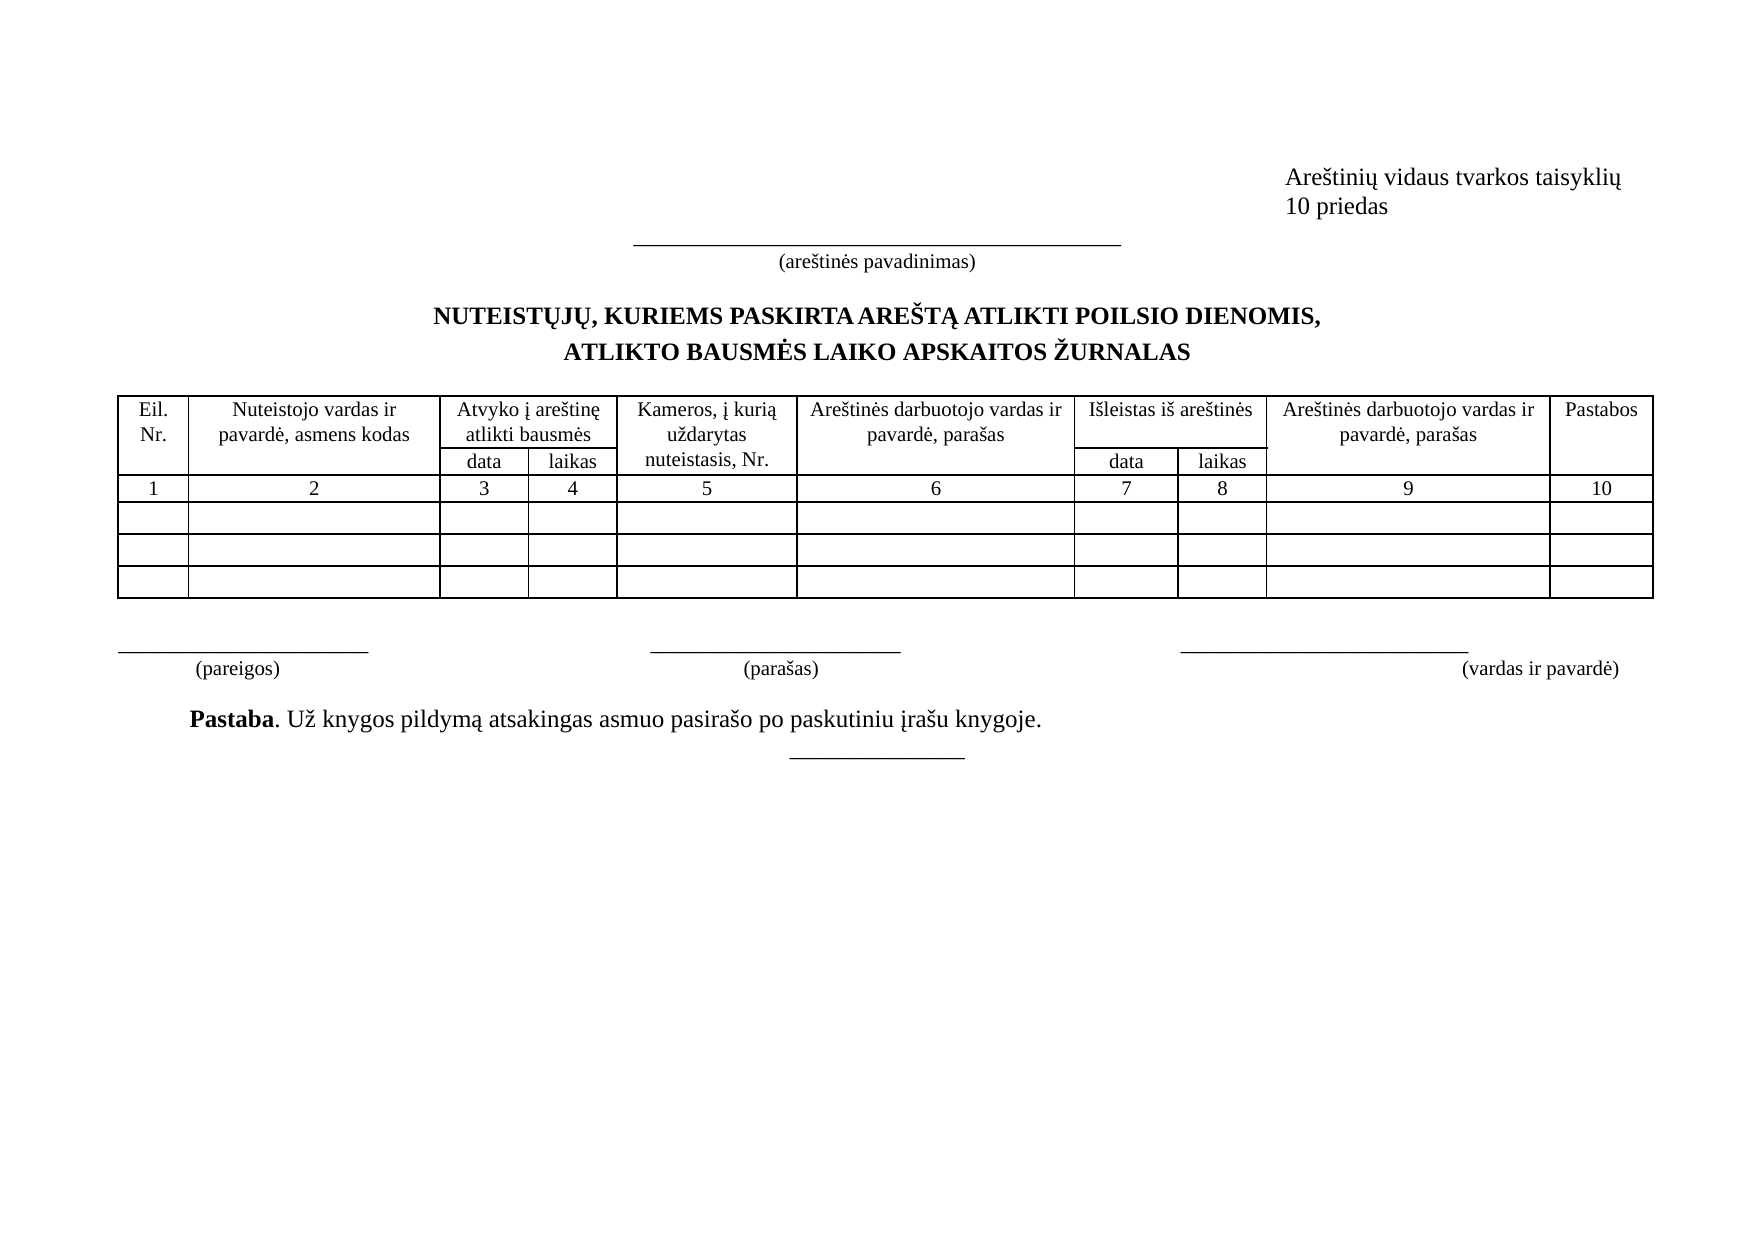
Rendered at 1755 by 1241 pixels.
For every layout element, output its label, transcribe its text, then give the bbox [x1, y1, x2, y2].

table_header Pastabos [1551, 397, 1652, 474]
table_cell laikas [529, 449, 616, 474]
table_cell [1179, 535, 1266, 565]
table_cell [798, 567, 1074, 597]
table_cell [189, 503, 439, 533]
table_cell [119, 503, 188, 533]
table_header Areštinės darbuotojo vardas ir pavardė, parašas [798, 397, 1074, 474]
table_header Atvyko į areštinę atlikti bausmės [441, 397, 616, 447]
table_cell [441, 535, 528, 565]
table_cell 5 [618, 476, 796, 501]
table_cell [1179, 503, 1266, 533]
table_cell [1267, 567, 1549, 597]
text (pareigos) (parašas) (vardas ir pavardė) [118, 656, 1636, 680]
table_cell data [1075, 449, 1177, 474]
table_cell 2 [189, 476, 439, 501]
table_cell [529, 535, 616, 565]
table_cell [119, 567, 188, 597]
table_header Kameros, į kurią uždarytas nuteistasis, Nr. [618, 397, 796, 474]
table_cell [618, 535, 796, 565]
table_cell 1 [119, 476, 188, 501]
table_header Eil. Nr. [119, 397, 188, 474]
table_cell [1075, 503, 1177, 533]
table_cell [1551, 535, 1652, 565]
table_cell [798, 503, 1074, 533]
table_cell [529, 503, 616, 533]
table_cell [189, 535, 439, 565]
text ______________ [118, 733, 1636, 762]
table_cell data [441, 449, 528, 474]
table_header Areštinės darbuotojo vardas ir pavardė, parašas [1267, 397, 1549, 474]
text ATLIKTO BAUSMĖS LAIKO APSKAITOS ŽURNALAS [118, 337, 1636, 366]
table_cell [189, 567, 439, 597]
table_cell [1075, 535, 1177, 565]
table_cell [618, 503, 796, 533]
text Areštinių vidaus tvarkos taisyklių [783, 162, 1636, 191]
table_cell [1267, 503, 1549, 533]
text (areštinės pavadinimas) [118, 248, 1636, 273]
table_cell 4 [529, 476, 616, 501]
table_cell [1075, 567, 1177, 597]
table_cell [529, 567, 616, 597]
table_cell [798, 535, 1074, 565]
table_cell [441, 503, 528, 533]
table_cell 10 [1551, 476, 1652, 501]
text _______________________________________ [118, 220, 1636, 248]
table_cell [1551, 503, 1652, 533]
table_cell 6 [798, 476, 1074, 501]
table_cell 3 [441, 476, 528, 501]
table_cell laikas [1179, 449, 1266, 474]
table_cell [441, 567, 528, 597]
text NUTEISTŲJŲ, KURIEMS PASKIRTA AREŠTĄ ATLIKTI POILSIO DIENOMIS, [118, 301, 1636, 330]
table_cell [1267, 535, 1549, 565]
table_cell [1551, 567, 1652, 597]
table_cell [618, 567, 796, 597]
table_cell 7 [1075, 476, 1177, 501]
table_cell [119, 535, 188, 565]
text Pastaba. Už knygos pildymą atsakingas asmuo pasirašo po paskutiniu įrašu knygoje. [118, 704, 1636, 733]
table_cell [1179, 567, 1266, 597]
table_cell 9 [1267, 476, 1549, 501]
table_header Nuteistojo vardas ir pavardė, asmens kodas [189, 397, 439, 474]
table_header Išleistas iš areštinės [1075, 397, 1266, 447]
table_cell 8 [1179, 476, 1266, 501]
text 10 priedas [783, 191, 1636, 220]
text ____________________ ____________________ _______________________ [118, 627, 1636, 656]
